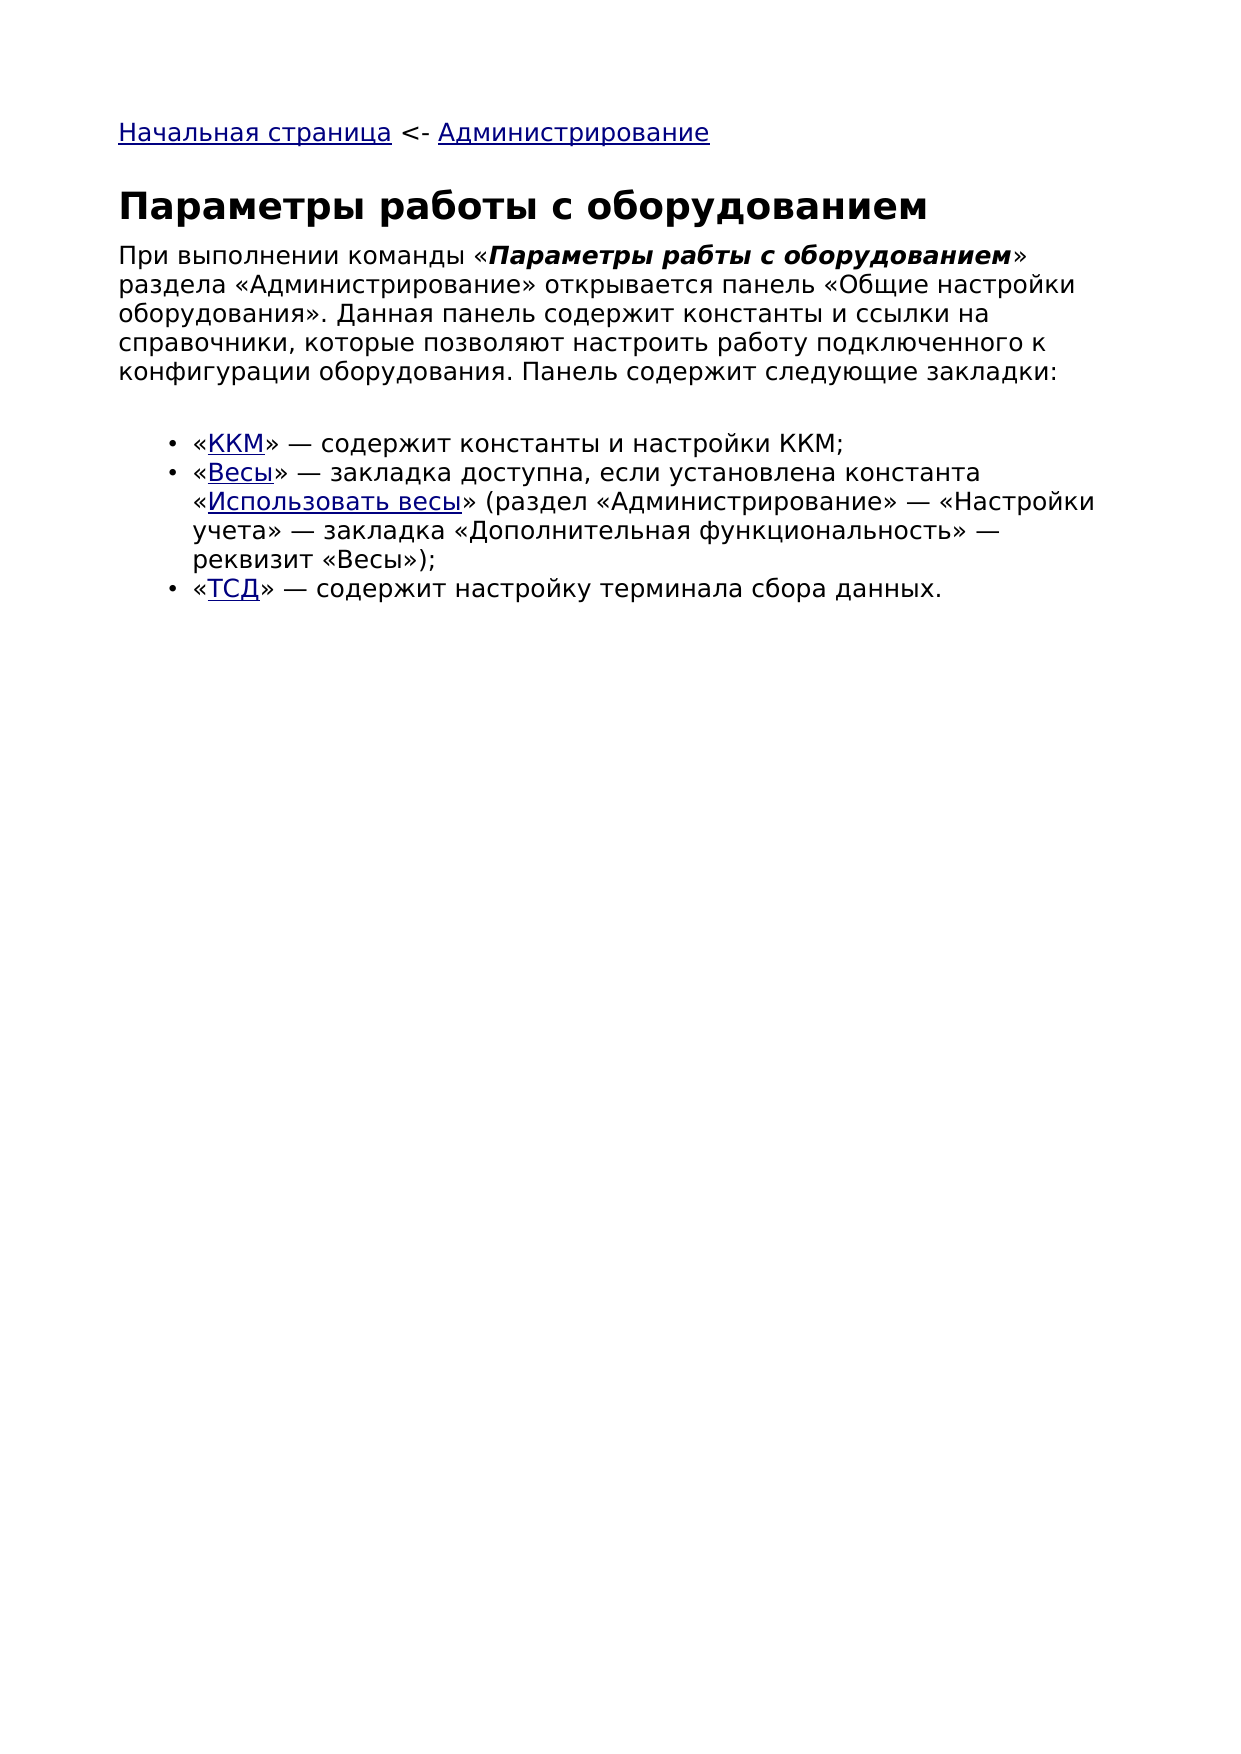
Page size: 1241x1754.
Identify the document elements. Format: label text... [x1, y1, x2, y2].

text Начальная страница <- Администрирование [118, 118, 1122, 147]
list «Весы» — закладка доступна, если установлена константа «Использовать весы» (раздел «Администрирование» — «Настройки учета» — закладка «Дополнительная функциональность» — реквизит «Весы»); [177, 458, 1122, 574]
subtitle Параметры работы с оборудованием [118, 185, 1122, 228]
list «ТСД» — содержит настройку терминала сбора данных. [177, 574, 1122, 604]
list «ККМ» — содержит константы и настройки ККМ; [177, 429, 1122, 458]
text При выполнении команды «Параметры рабты с оборудованием» раздела «Администрирование» открывается панель «Общие настройки оборудования». Данная панель содержит константы и ссылки на справочники, которые позволяют настроить работу подключенного к конфигурации оборудования. Панель содержит следующие закладки: [118, 241, 1122, 387]
